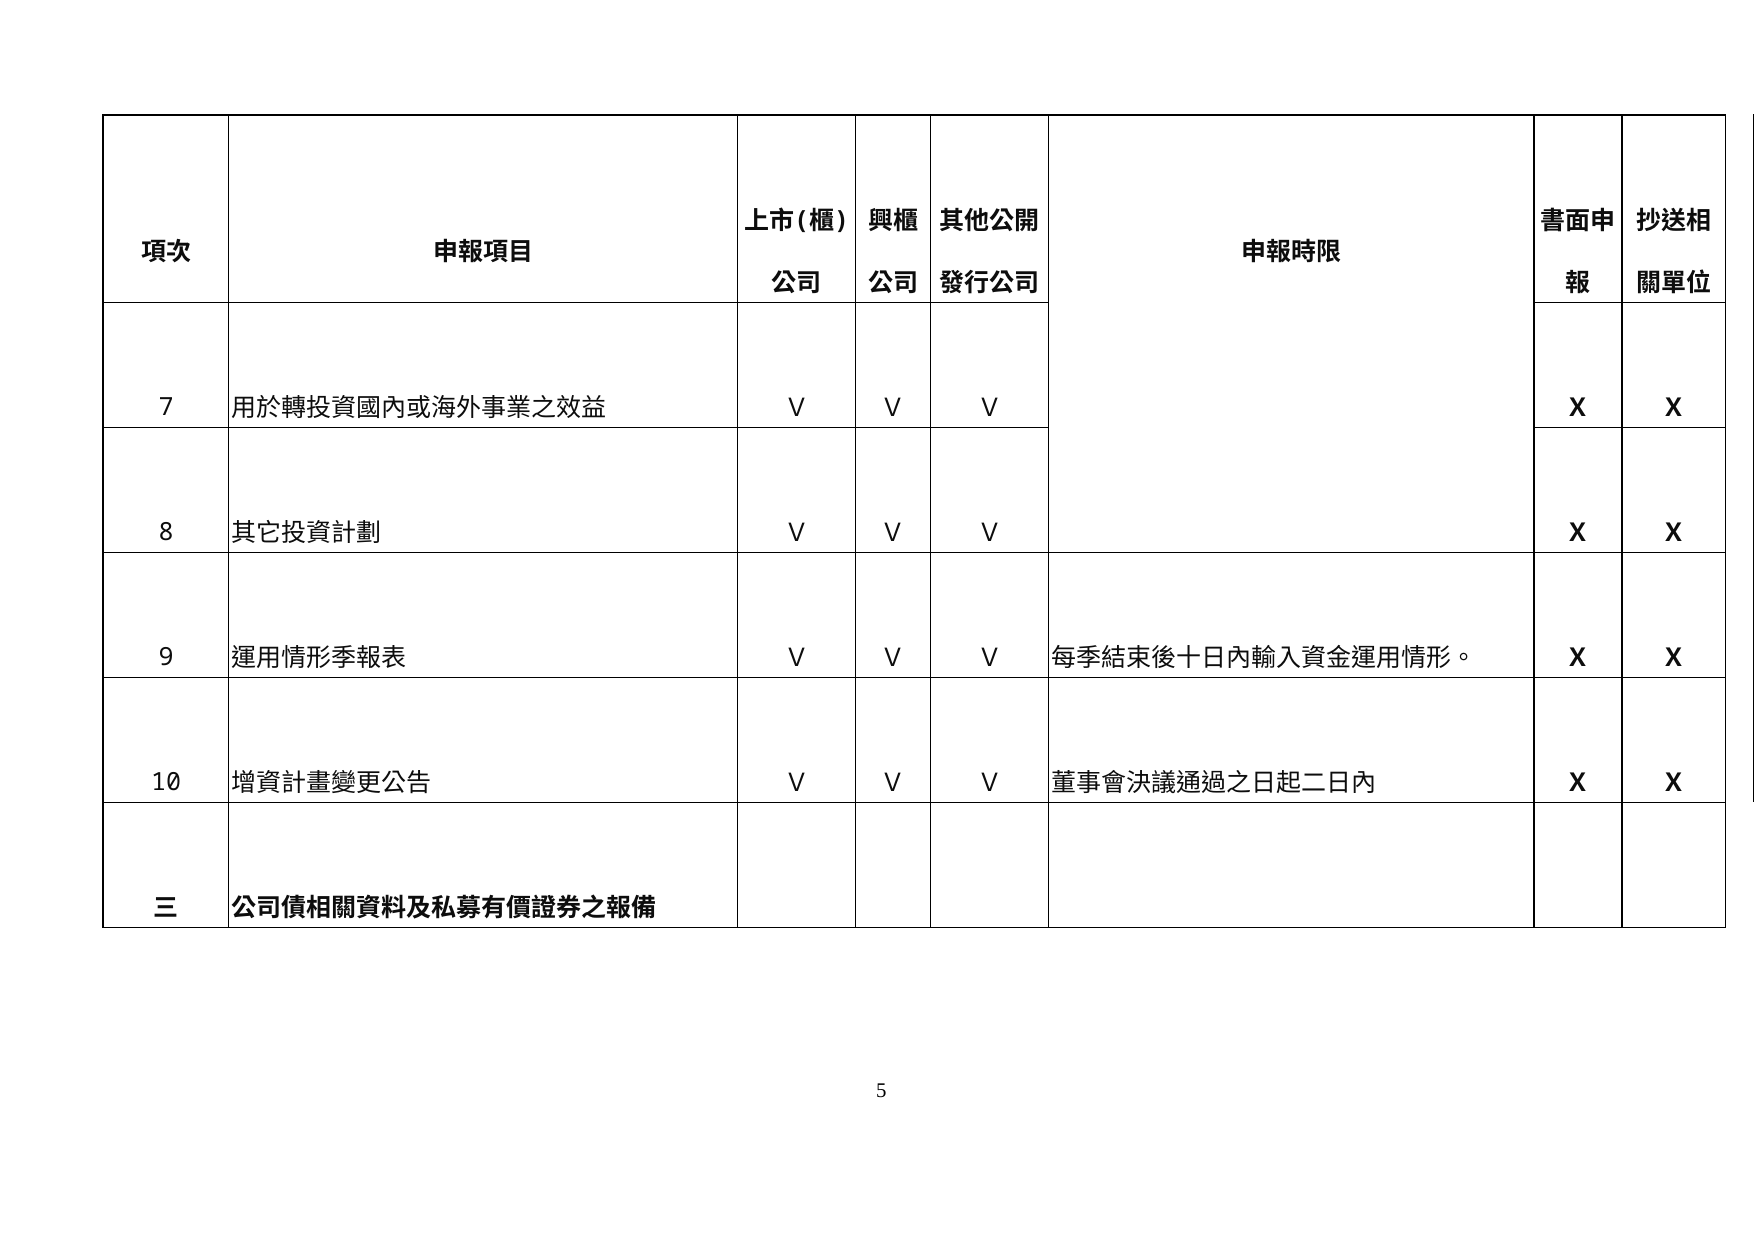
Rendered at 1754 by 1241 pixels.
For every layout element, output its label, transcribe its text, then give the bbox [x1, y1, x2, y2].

table_cell [1535, 803, 1621, 927]
table_cell Ｘ [1623, 553, 1725, 677]
table_cell Ｘ [1535, 303, 1621, 427]
table_cell [1049, 803, 1533, 927]
table_cell Ｘ [1535, 428, 1621, 552]
table_header 興櫃公司 [856, 116, 930, 302]
table_cell 公司債相關資料及私募有價證券之報備 [229, 803, 737, 927]
table_cell Ｘ [1535, 553, 1621, 677]
table_cell Ｘ [1535, 678, 1621, 802]
table_cell Ｘ [1623, 678, 1725, 802]
table_header 申報項目 [229, 116, 737, 302]
table_cell Ｘ [1623, 428, 1725, 552]
table_cell 增資計畫變更公告 [229, 678, 737, 802]
table_cell Ｘ [1623, 303, 1725, 427]
table_cell Ｖ [856, 428, 930, 552]
table_cell [1726, 802, 1754, 927]
table_cell Ｖ [856, 303, 930, 427]
table_header [1726, 114, 1753, 302]
table_cell 8 [104, 428, 228, 552]
table_cell [738, 803, 855, 927]
table_cell 7 [104, 303, 228, 427]
table_cell Ｖ [931, 553, 1048, 677]
table_cell 10 [104, 678, 228, 802]
table_cell 董事會決議通過之日起二日內 [1049, 678, 1533, 802]
table_cell [856, 803, 930, 927]
table_cell [1726, 302, 1753, 427]
table_cell Ｖ [931, 678, 1048, 802]
table_header 申報時限 [1049, 116, 1533, 302]
table_cell [1049, 302, 1533, 427]
table_cell [1623, 803, 1725, 927]
table_cell [1726, 552, 1753, 677]
table_cell 三 [104, 803, 228, 927]
table_cell Ｖ [931, 303, 1048, 427]
table_cell Ｖ [856, 553, 930, 677]
table_cell [931, 803, 1048, 927]
table_cell Ｖ [738, 678, 855, 802]
table_cell 每季結束後十日內輸入資金運用情形。 [1049, 553, 1533, 677]
table_cell 運用情形季報表 [229, 553, 737, 677]
table_cell 9 [104, 553, 228, 677]
table_cell Ｖ [738, 303, 855, 427]
table_cell [1726, 677, 1753, 802]
table_header 抄送相關單位 [1623, 116, 1725, 302]
table_cell [1049, 427, 1533, 552]
table_cell [1726, 427, 1753, 552]
table_cell Ｖ [856, 678, 930, 802]
table_cell Ｖ [738, 553, 855, 677]
table_cell 其它投資計劃 [229, 428, 737, 552]
table_header 其他公開發行公司 [931, 116, 1048, 302]
table_header 上市(櫃)公司 [738, 116, 855, 302]
table_cell Ｖ [738, 428, 855, 552]
table_cell 用於轉投資國內或海外事業之效益 [229, 303, 737, 427]
table_header 書面申報 [1535, 116, 1621, 302]
table_header 項次 [104, 116, 228, 302]
table_cell Ｖ [931, 428, 1048, 552]
